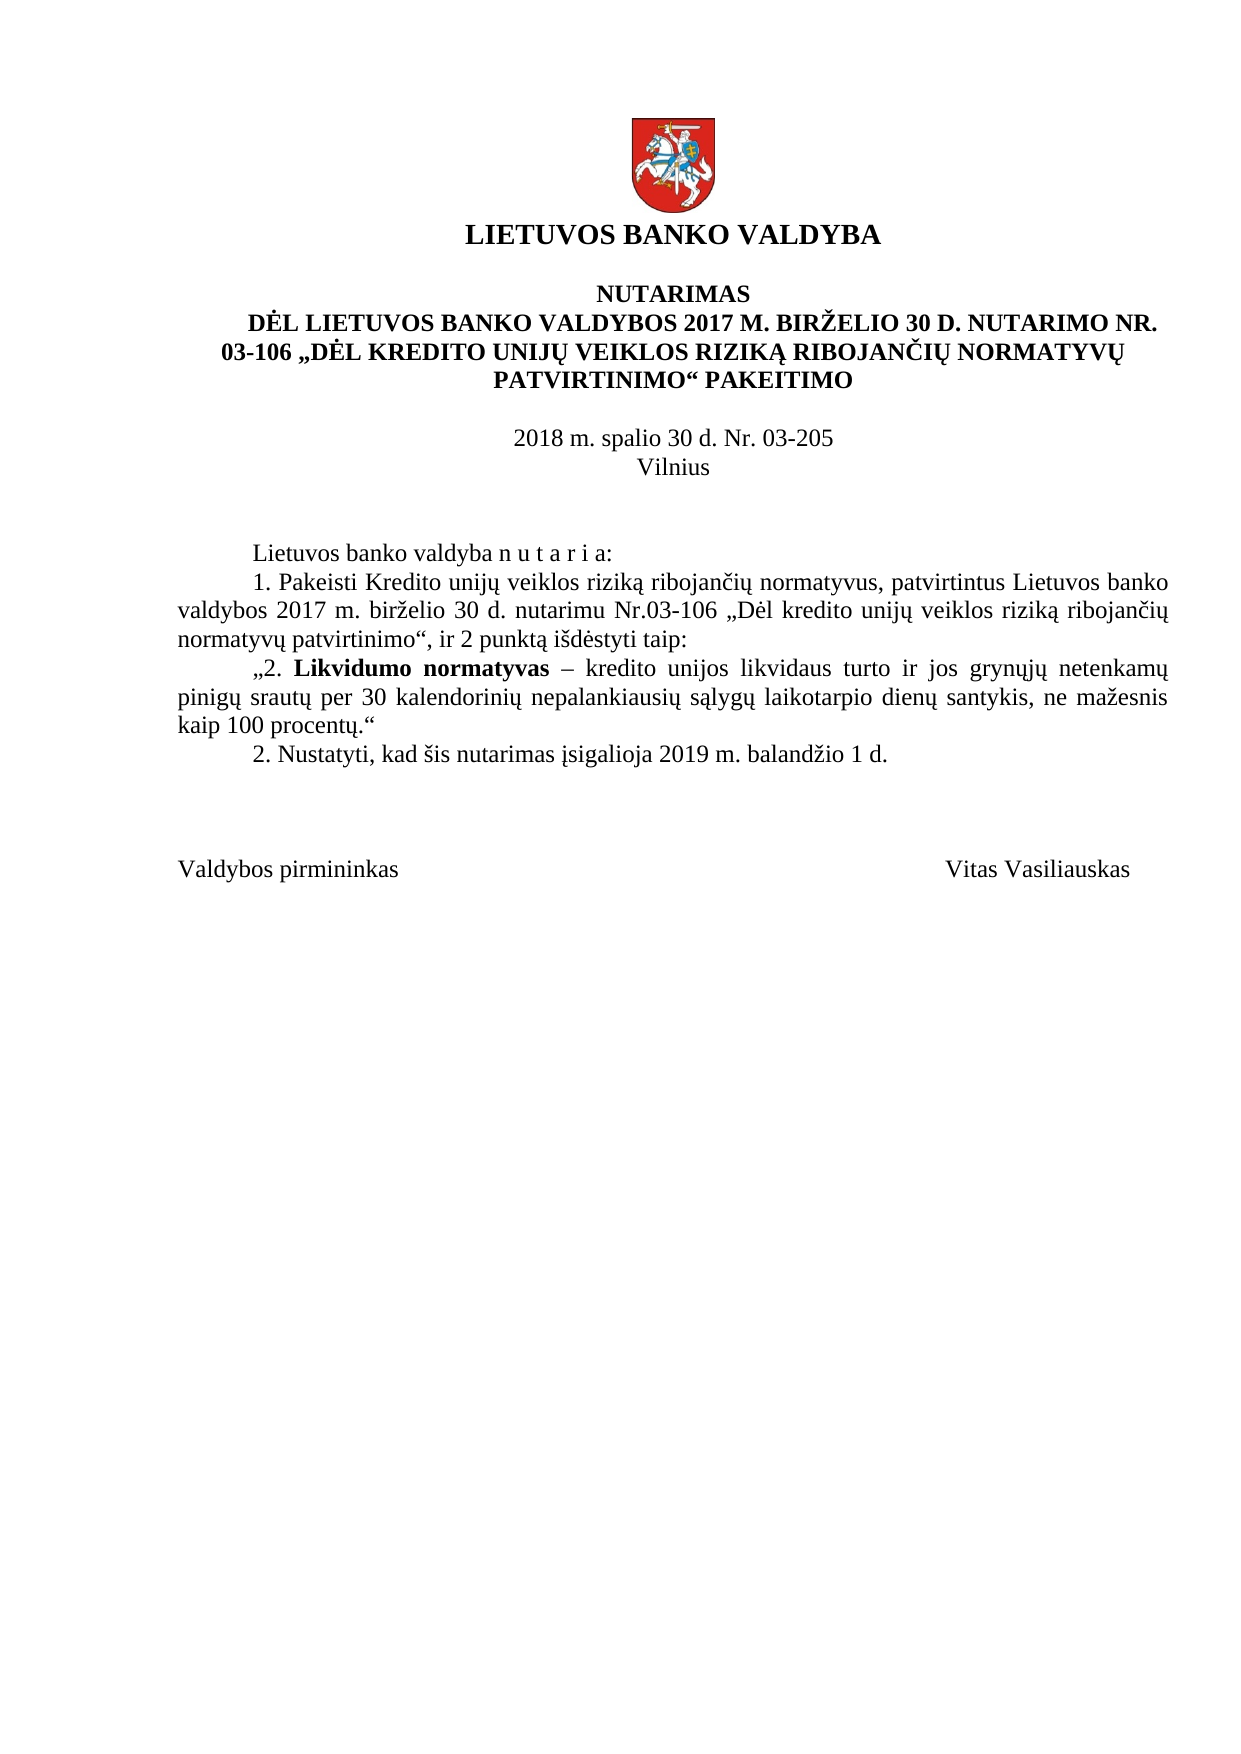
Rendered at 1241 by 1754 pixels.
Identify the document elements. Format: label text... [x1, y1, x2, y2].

text LIETUVOS BANKO VALDYBA [177, 217, 1169, 250]
text „2. Likvidumo normatyvas – kredito unijos likvidaus turto ir jos grynųjų netenkamų pinigų srautų per 30 kalendorinių nepalankiausių sąlygų laikotarpio dienų santykis, ne mažesnis kaip 100 procentų.“ [177, 653, 1169, 739]
text Lietuvos banko valdyba n u t a r i a: [177, 538, 1169, 567]
text 2. Nustatyti, kad šis nutarimas įsigalioja 2019 m. balandžio 1 d. [177, 739, 1169, 768]
text Vilnius [177, 452, 1169, 480]
text Valdybos pirmininkas Vitas Vasiliauskas [177, 854, 1169, 883]
text NUTARIMAS [177, 279, 1169, 308]
text 1. Pakeisti Kredito unijų veiklos riziką ribojančių normatyvus, patvirtintus Lietuvos banko valdybos 2017 m. birželio 30 d. nutarimu Nr.03-106 „Dėl kredito unijų veiklos riziką ribojančių normatyvų patvirtinimo“, ir 2 punktą išdėstyti taip: [177, 567, 1169, 653]
text 2018 m. spalio 30 d. Nr. 03-205 [177, 423, 1169, 452]
text DĖL LIETUVOS BANKO VALDYBOS 2017 M. BIRŽELIO 30 D. NUTARIMO NR. 03-106 „DĖL KREDITO UNIJŲ VEIKLOS RIZIKĄ RIBOJANČIŲ NORMATYVŲ PATVIRTINIMO“ PAKEITIMO [177, 308, 1169, 394]
